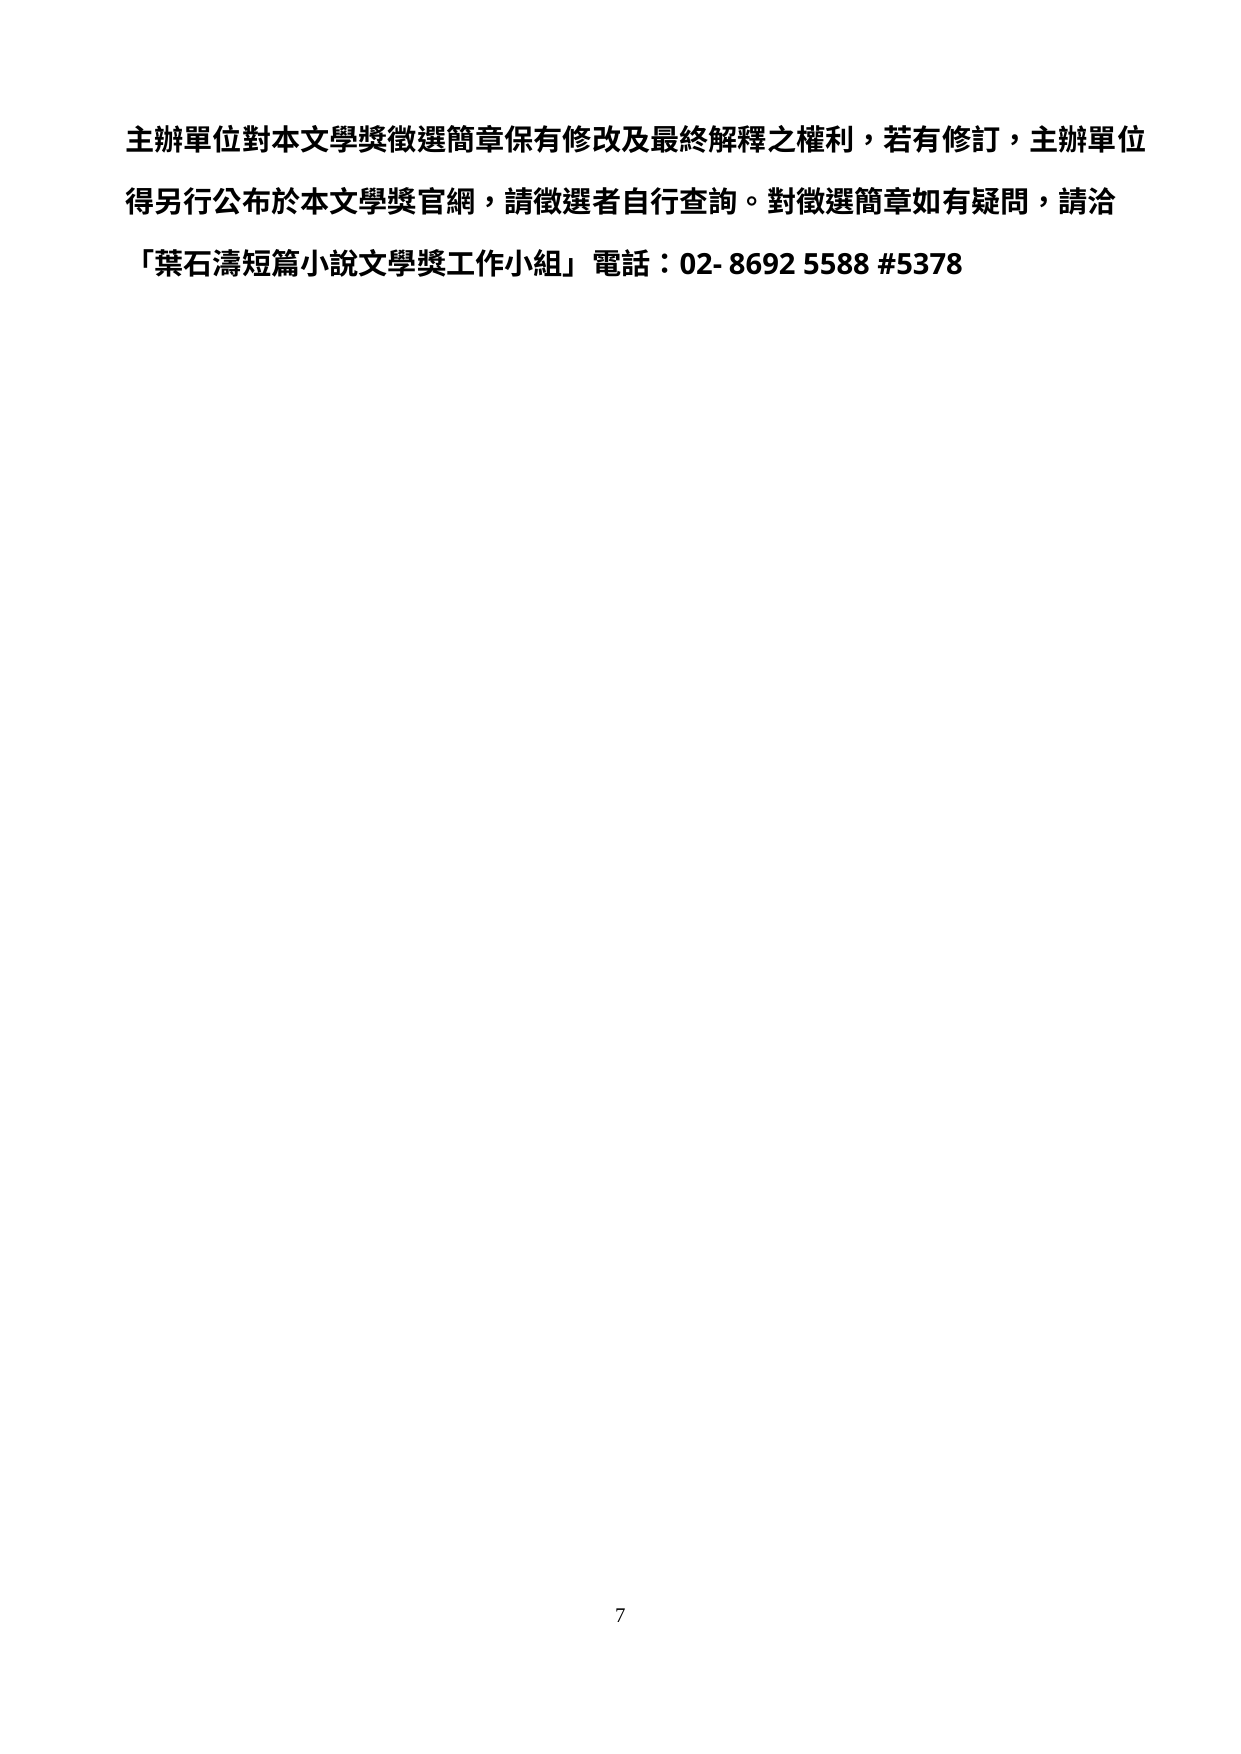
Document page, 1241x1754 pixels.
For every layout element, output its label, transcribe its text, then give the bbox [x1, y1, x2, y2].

text 主辦單位對本文學獎徵選簡章保有修改及最終解釋之權利，若有修訂，主辦單位得另行公布於本文學獎官網，請徵選者自行查詢。對徵選簡章如有疑問，請洽「葉石濤短篇小說文學獎工作小組」電話：02- 8692 5588 #5378 [125, 96, 1165, 283]
